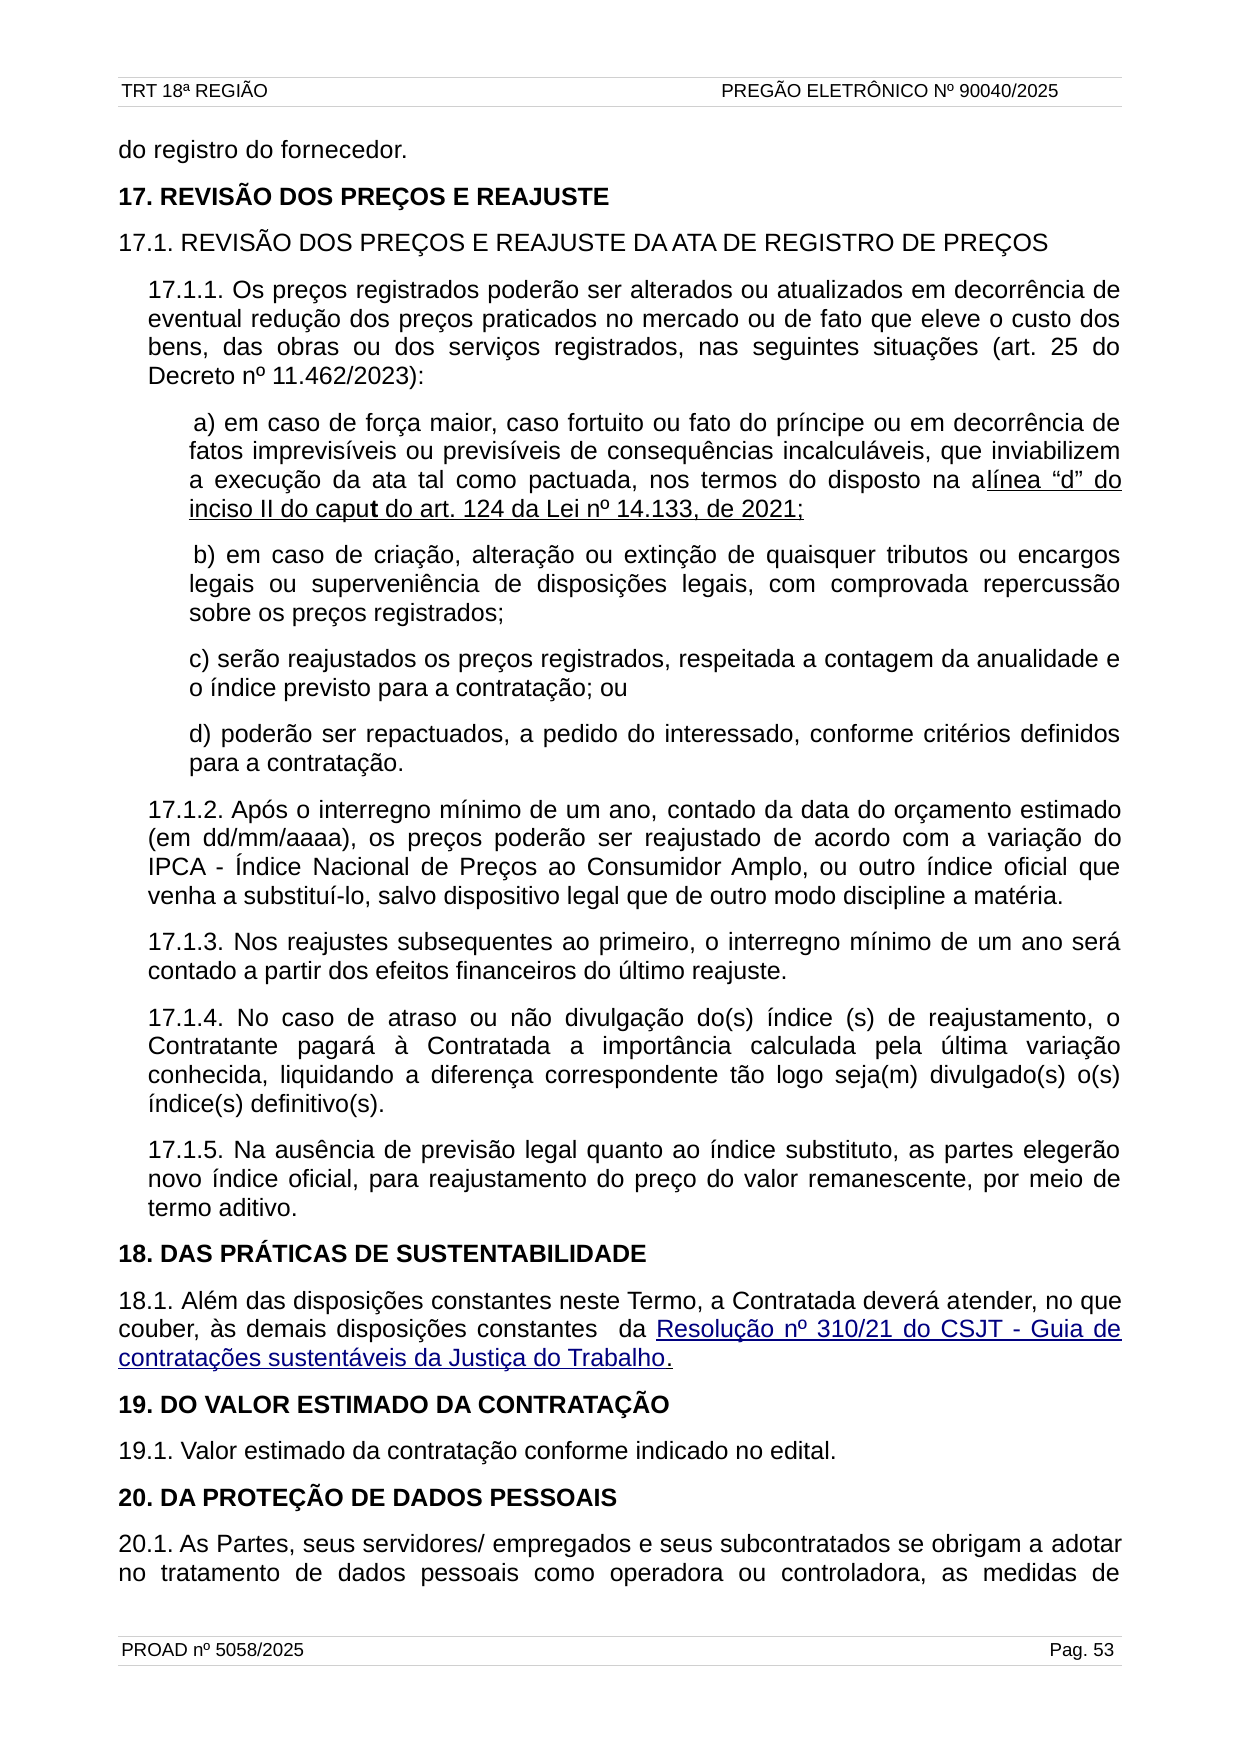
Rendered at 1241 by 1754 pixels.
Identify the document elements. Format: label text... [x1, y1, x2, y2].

text 19. DO VALOR ESTIMADO DA CONTRATAÇÃO [118, 1390, 1122, 1418]
list do registro do fornecedor. [118, 136, 1122, 164]
text 17.1.3. Nos reajustes subsequentes ao primeiro, o interregno mínimo de um ano será contado a partir dos efeitos financeiros do último reajuste. [148, 927, 1122, 985]
text 20. DA PROTEÇÃO DE DADOS PESSOAIS [118, 1483, 1122, 1511]
text d) poderão ser repactuados, a pedido do interessado, conforme critérios definidos para a contratação. [189, 719, 1122, 777]
text 17.1.5. Na ausência de previsão legal quanto ao índice substituto, as partes elegerão novo índice oficial, para reajustamento do preço do valor remanescente, por meio de termo aditivo. [148, 1135, 1122, 1222]
text 19.1. Valor estimado da contratação conforme indicado no edital. [118, 1436, 1122, 1465]
text 17.1. REVISÃO DOS PREÇOS E REAJUSTE DA ATA DE REGISTRO DE PREÇOS [118, 228, 1122, 257]
text a) em caso de força maior, caso fortuito ou fato do príncipe ou em decorrência de fatos imprevisíveis ou previsíveis de consequências incalculáveis, que inviabilizem a execução da ata tal como pactuada, nos termos do disposto na alínea “d” do inciso II do caput do art. 124 da Lei nº 14.133, de 2021; [189, 408, 1122, 523]
text 18. DAS PRÁTICAS DE SUSTENTABILIDADE [118, 1239, 1122, 1268]
text 17. REVISÃO DOS PREÇOS E REAJUSTE [118, 182, 1122, 211]
text 17.1.1. Os preços registrados poderão ser alterados ou atualizados em decorrência de eventual redução dos preços praticados no mercado ou de fato que eleve o custo dos bens, das obras ou dos serviços registrados, nas seguintes situações (art. 25 do Decreto nº 11.462/2023): [148, 275, 1122, 390]
text 17.1.2. Após o interregno mínimo de um ano, contado da data do orçamento estimado (em dd/mm/aaaa), os preços poderão ser reajustado de acordo com a variação do IPCA - Índice Nacional de Preços ao Consumidor Amplo, ou outro índice oficial que venha a substituí-lo, salvo dispositivo legal que de outro modo discipline a matéria. [148, 795, 1122, 910]
text 18.1. Além das disposições constantes neste Termo, a Contratada deverá atender, no que couber, às demais disposições constantes da Resolução nº 310/21 do CSJT - Guia de contratações sustentáveis da Justiça do Trabalho. [118, 1286, 1122, 1372]
text b) em caso de criação, alteração ou extinção de quaisquer tributos ou encargos legais ou superveniência de disposições legais, com comprovada repercussão sobre os preços registrados; [189, 540, 1122, 627]
text 20.1. As Partes, seus servidores/ empregados e seus subcontratados se obrigam a adotar no tratamento de dados pessoais como operadora ou controladora, as medidas de [118, 1529, 1122, 1587]
text c) serão reajustados os preços registrados, respeitada a contagem da anualidade e o índice previsto para a contratação; ou [189, 644, 1122, 702]
text 17.1.4. No caso de atraso ou não divulgação do(s) índice (s) de reajustamento, o Contratante pagará à Contratada a importância calculada pela última variação conhecida, liquidando a diferença correspondente tão logo seja(m) divulgado(s) o(s) índice(s) definitivo(s). [148, 1003, 1122, 1118]
